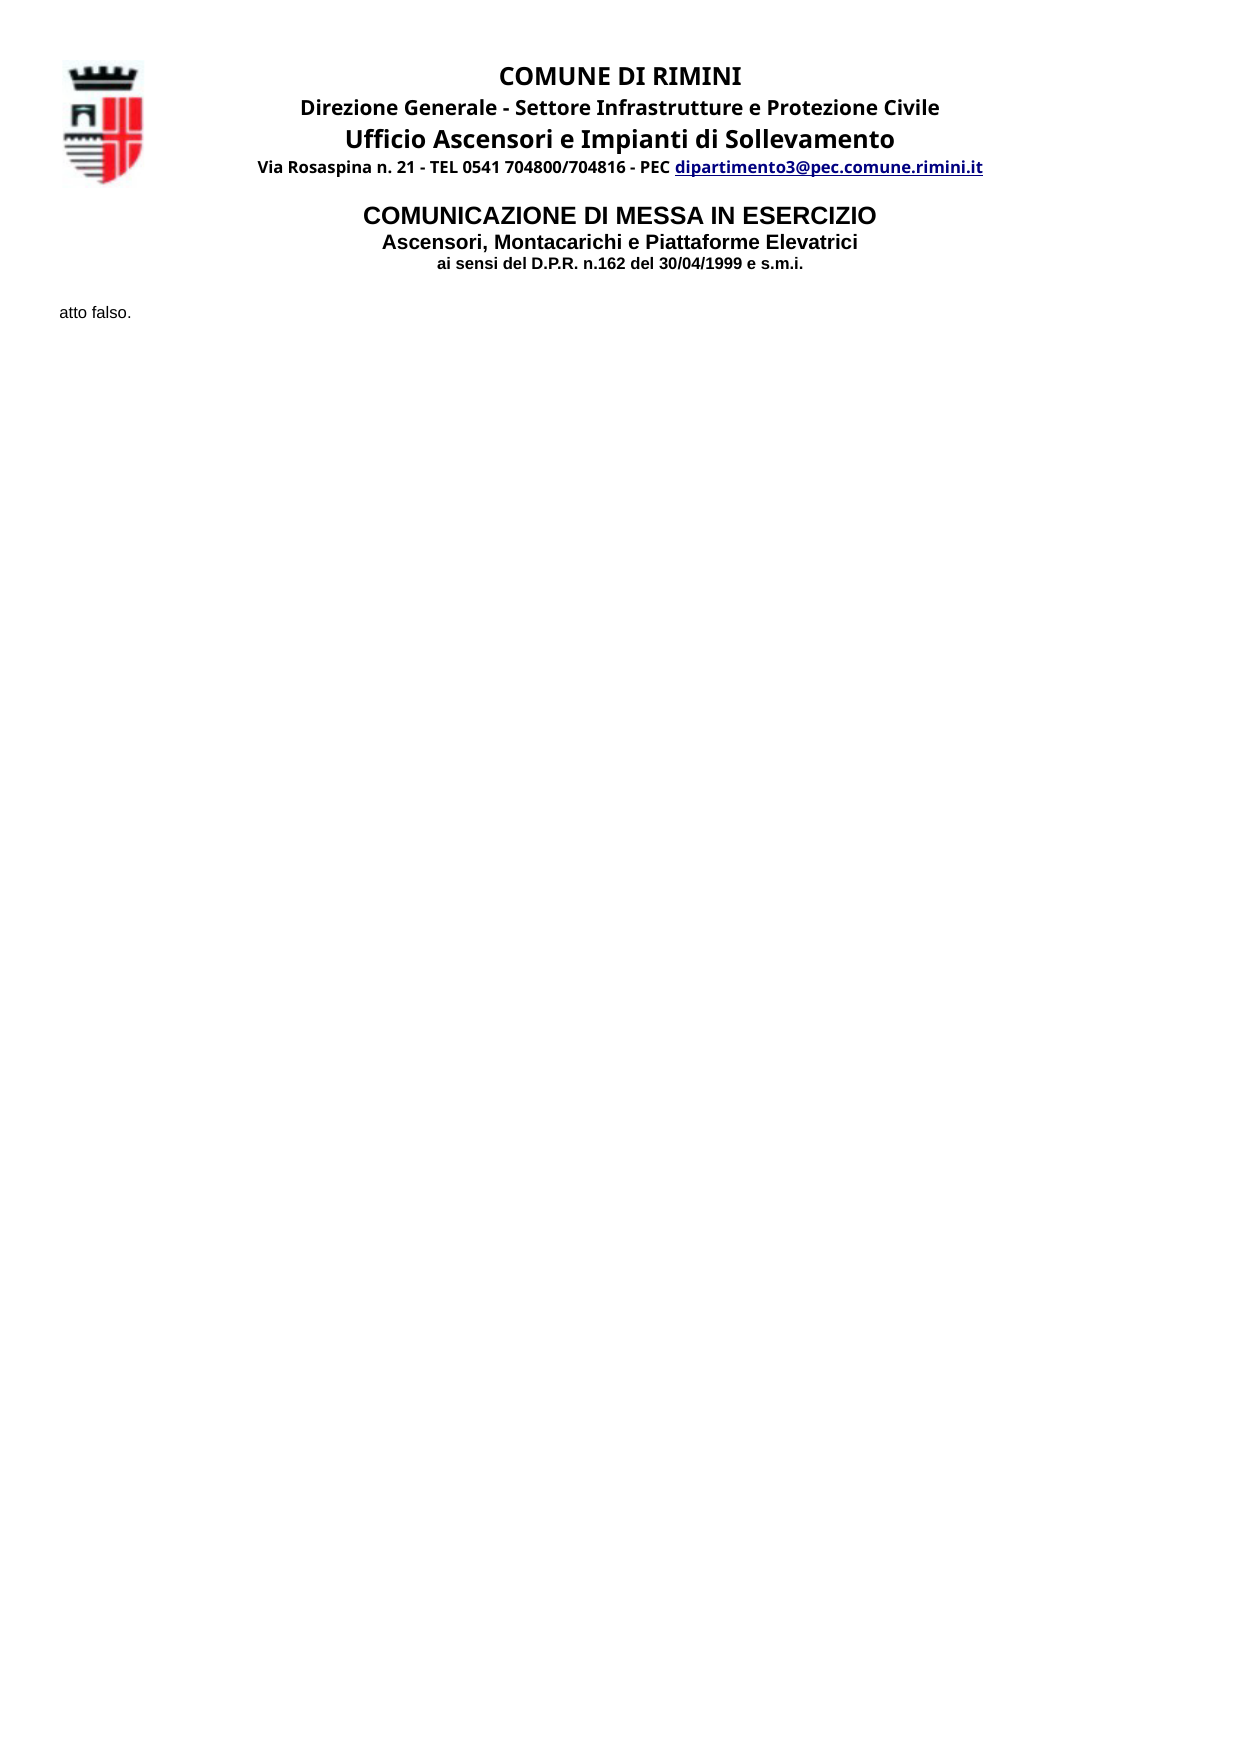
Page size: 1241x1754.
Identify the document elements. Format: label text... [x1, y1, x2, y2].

text atto falso. [59, 302, 1181, 322]
